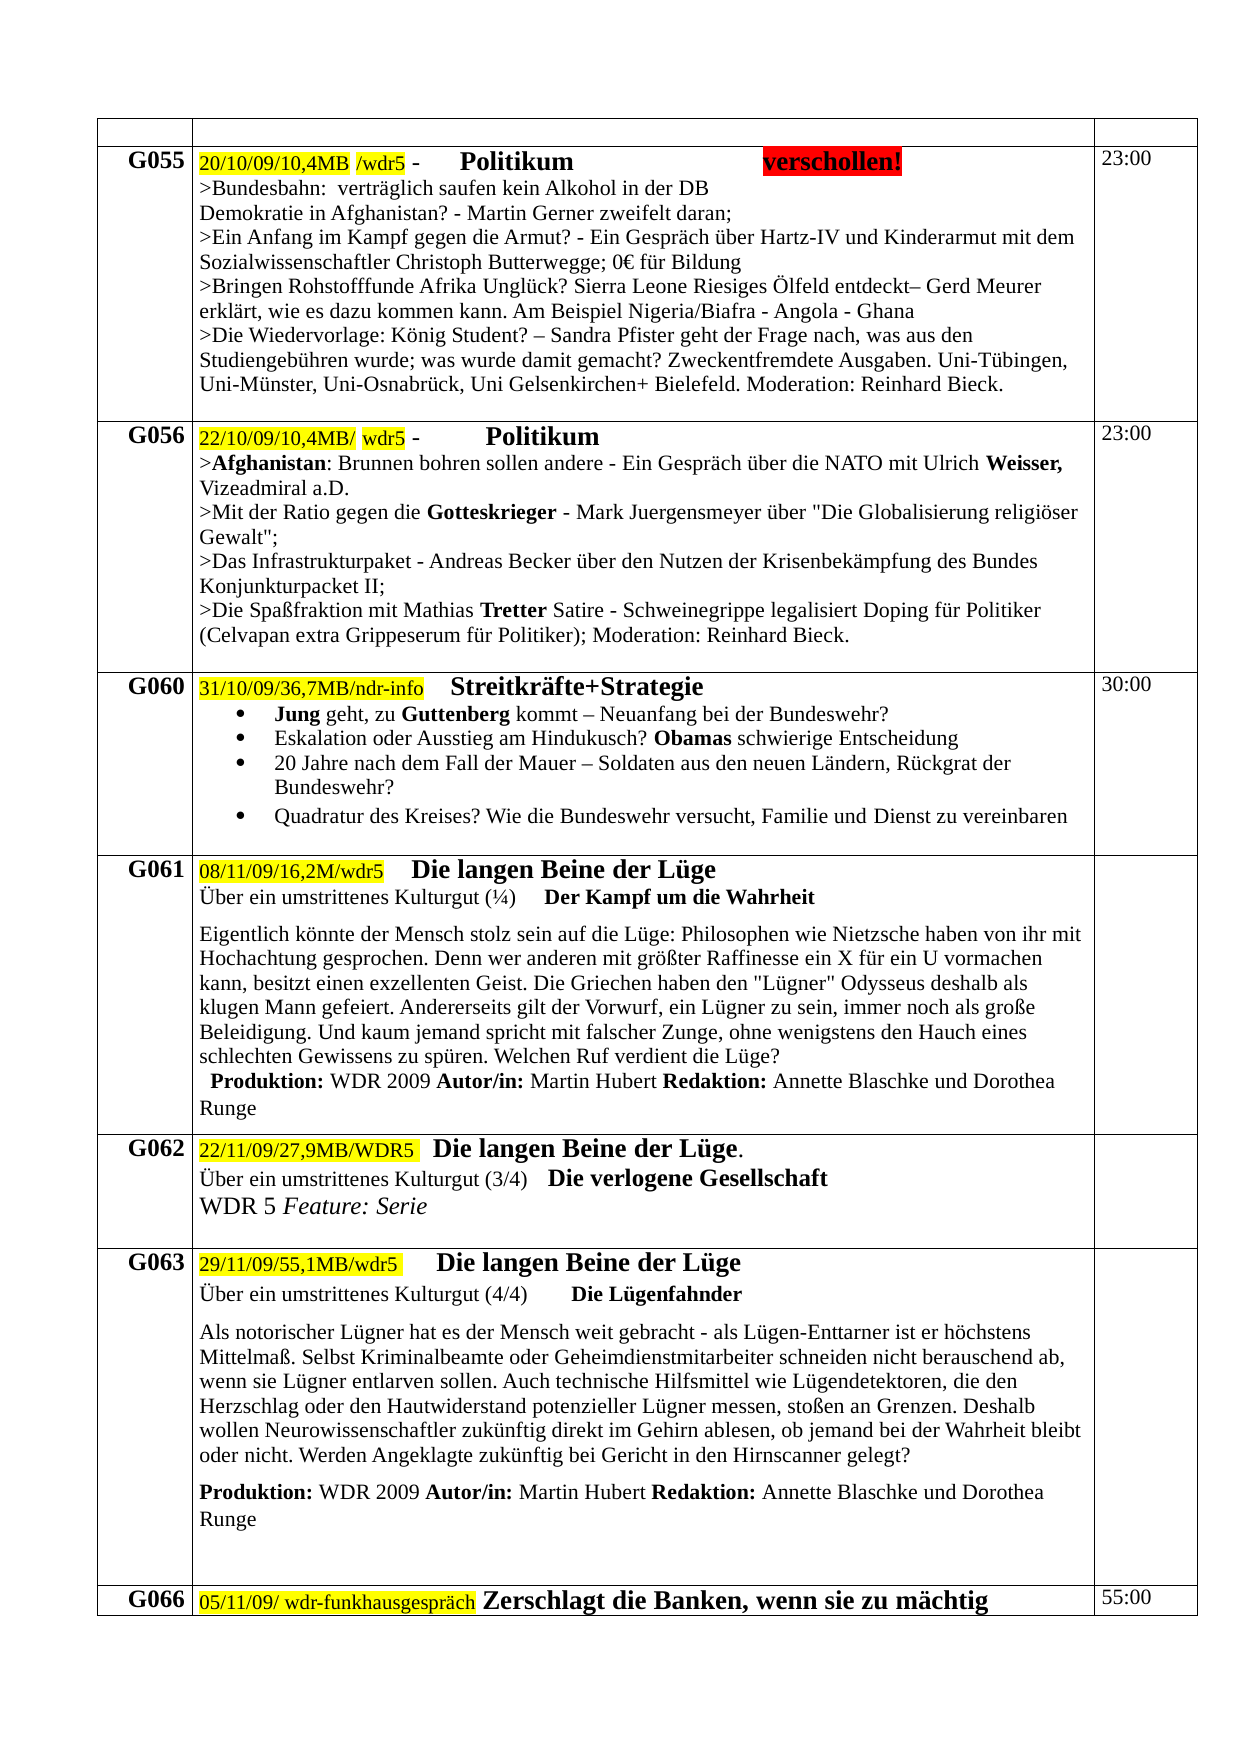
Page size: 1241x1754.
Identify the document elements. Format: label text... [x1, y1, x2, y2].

table_cell [98, 119, 192, 146]
table_cell G063 [98, 1249, 192, 1585]
table_cell 23:00 [1095, 422, 1197, 672]
table_cell 08/11/09/16,2M/wdr5 Die langen Beine der Lüge Über ein umstrittenes Kulturgut (¼) Der Kampf um die Wahrheit Eigentlich könnte der Mensch stolz sein auf die Lüge: Philosophen wie Nietzsche haben von ihr mit Hochachtung gesprochen. Denn wer anderen mit größter Raffinesse ein X für ein U vormachen kann, besitzt einen exzellenten Geist. Die Griechen haben den "Lügner" Odysseus deshalb als klugen Mann gefeiert. Andererseits gilt der Vorwurf, ein Lügner zu sein, immer noch als große Beleidigung. Und kaum jemand spricht mit falscher Zunge, ohne wenigstens den Hauch eines schlechten Gewissens zu spüren. Welchen Ruf verdient die Lüge? Produktion: WDR 2009 Autor/in: Martin Hubert Redaktion: Annette Blaschke und Dorothea Runge [193, 856, 1094, 1133]
table_cell [1095, 119, 1197, 146]
table_cell 22/11/09/27,9MB/WDR5 Die langen Beine der Lüge. Über ein umstrittenes Kulturgut (3/4) Die verlogene Gesellschaft WDR 5 Feature: Serie [193, 1135, 1094, 1248]
table_cell 20/10/09/10,4MB /wdr5 - Politikum verschollen! >Bundesbahn: verträglich saufen kein Alkohol in der DB Demokratie in Afghanistan? - Martin Gerner zweifelt daran; >Ein Anfang im Kampf gegen die Armut? - Ein Gespräch über Hartz-IV und Kinderarmut mit dem Sozialwissenschaftler Christoph Butterwegge; 0€ für Bildung >Bringen Rohstofffunde Afrika Unglück? Sierra Leone Riesiges Ölfeld entdeckt– Gerd Meurer erklärt, wie es dazu kommen kann. Am Beispiel Nigeria/Biafra - Angola - Ghana >Die Wiedervorlage: König Student? – Sandra Pfister geht der Frage nach, was aus den Studiengebühren wurde; was wurde damit gemacht? Zweckentfremdete Ausgaben. Uni-Tübingen, Uni-Münster, Uni-Osnabrück, Uni Gelsenkirchen+ Bielefeld. Moderation: Reinhard Bieck. [193, 147, 1094, 421]
table_cell G060 [98, 673, 192, 854]
table_cell 31/10/09/36,7MB/ndr-info Streitkräfte+Strategie Jung geht, zu Guttenberg kommt – Neuanfang bei der Bundeswehr? Eskalation oder Ausstieg am Hindukusch? Obamas schwierige Entscheidung 20 Jahre nach dem Fall der Mauer – Soldaten aus den neuen Ländern, Rückgrat der Bundeswehr? Quadratur des Kreises? Wie die Bundeswehr versucht, Familie und Dienst zu vereinbaren [193, 673, 1094, 854]
table_cell [1095, 1249, 1197, 1585]
table_cell 30:00 [1095, 673, 1197, 854]
table_cell 05/11/09/ wdr-funkhausgespräch Zerschlagt die Banken, wenn sie zu mächtig [193, 1586, 1094, 1615]
table_cell G056 [98, 422, 192, 672]
table_cell G061 [98, 856, 192, 1133]
table_cell [1095, 856, 1197, 1133]
table_cell G066 [98, 1586, 192, 1615]
table_cell 22/10/09/10,4MB/ wdr5 - Politikum >Afghanistan: Brunnen bohren sollen andere - Ein Gespräch über die NATO mit Ulrich Weisser, Vizeadmiral a.D. >Mit der Ratio gegen die Gotteskrieger - Mark Juergensmeyer über "Die Globalisierung religiöser Gewalt"; >Das Infrastrukturpaket - Andreas Becker über den Nutzen der Krisenbekämpfung des Bundes Konjunkturpacket II; >Die Spaßfraktion mit Mathias Tretter Satire - Schweinegrippe legalisiert Doping für Politiker (Celvapan extra Grippeserum für Politiker); Moderation: Reinhard Bieck. [193, 422, 1094, 672]
table_cell [1095, 1135, 1197, 1248]
table_cell 55:00 [1095, 1586, 1197, 1615]
table_cell G062 [98, 1135, 192, 1248]
table_cell 29/11/09/55,1MB/wdr5 Die langen Beine der Lüge Über ein umstrittenes Kulturgut (4/4) Die Lügenfahnder Als notorischer Lügner hat es der Mensch weit gebracht - als Lügen-Enttarner ist er höchstens Mittelmaß. Selbst Kriminalbeamte oder Geheimdienstmitarbeiter schneiden nicht berauschend ab, wenn sie Lügner entlarven sollen. Auch technische Hilfsmittel wie Lügendetektoren, die den Herzschlag oder den Hautwiderstand potenzieller Lügner messen, stoßen an Grenzen. Deshalb wollen Neurowissenschaftler zukünftig direkt im Gehirn ablesen, ob jemand bei der Wahrheit bleibt oder nicht. Werden Angeklagte zukünftig bei Gericht in den Hirnscanner gelegt? Produktion: WDR 2009 Autor/in: Martin Hubert Redaktion: Annette Blaschke und Dorothea Runge [193, 1249, 1094, 1585]
table_cell 23:00 [1095, 147, 1197, 421]
table_cell G055 [98, 147, 192, 421]
